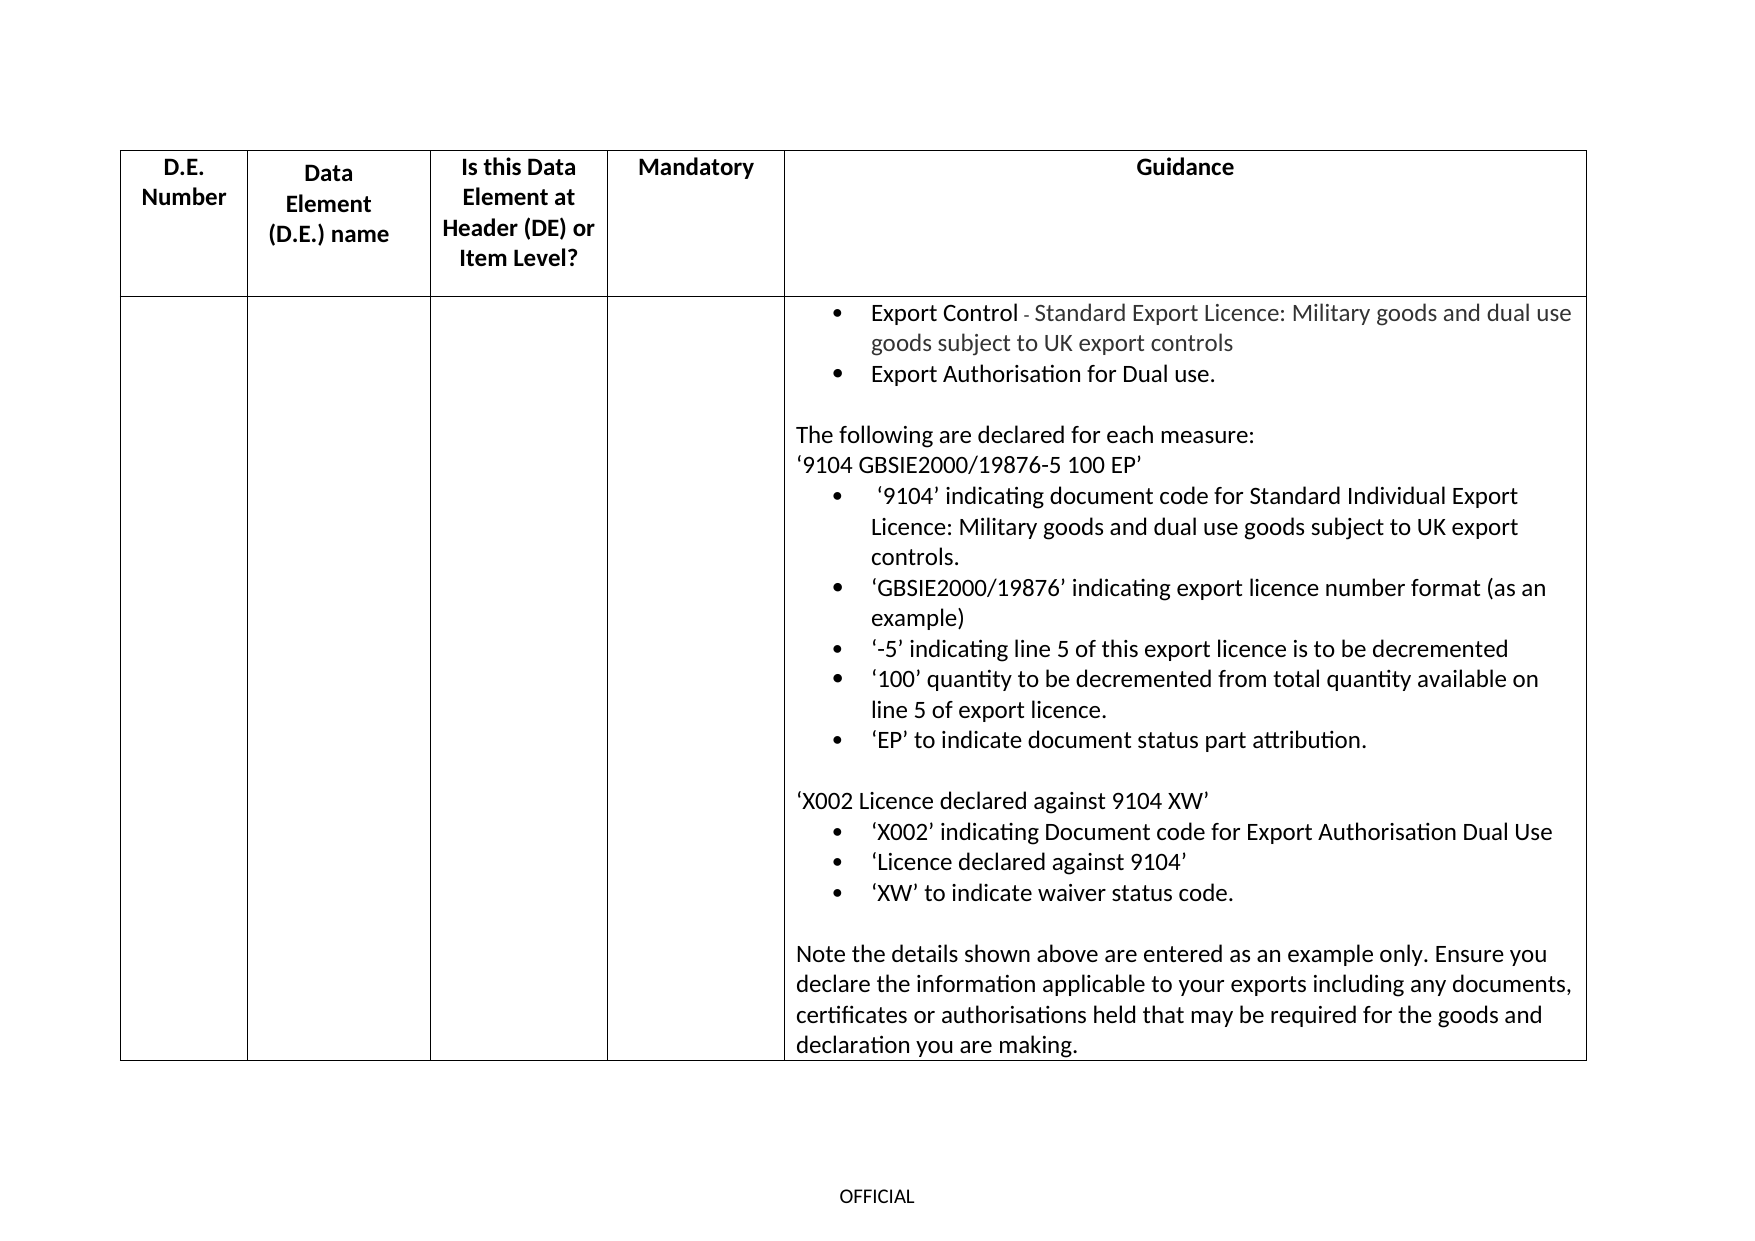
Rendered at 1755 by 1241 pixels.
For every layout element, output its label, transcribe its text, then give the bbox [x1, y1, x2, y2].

table_cell [431, 297, 607, 1060]
table_cell [121, 297, 247, 1060]
table_header Data Element (D.E.) name [248, 151, 430, 296]
table_header Guidance [785, 151, 1586, 296]
table_header Mandatory [608, 151, 784, 296]
table_cell [608, 297, 784, 1060]
table_cell This data element should only be completed where a document code or other reference is required. Group 2: References of Messages, Document, Certificates and Authorisations guidance contains details of all documents and other reference codes which may be declared in this data element. To identify if your declaration requires a specific document code use: UK Integrated Online Tariff to identify any specific measures and document codes which may be required by the specific commodity code declared in DE 6/14, 6/16 and 6/17. Appendix 1: DE 1/10 procedure codes and Appendix 2: DE 1/11: Additional Procedure Codes gives guidance on the document codes expected to be used in specific circumstances for the procedure concerned. DE 2/3 Documents produced contains details of all documents and other reference codes which may be declared in this data element. In this scenario, at item level: Goods item 1: ‘N380 234567 GE’ ‘N380’ indicating commercial invoice ‘234567’ to indicate the reference number of the invoice ‘GE’ to indicate status code. Volume 2 of the UK tariff indicates that the commodity code 90200010 declared for item 1 in DE 6/14 has UK export controls and 2 measure types applicable for all countries: Export Control - Standard Export Licence: Military goods and dual use goods subject to UK export controls Export Authorisation for Dual use. The following are declared for each measure: ‘9104 GBSIE2000/19876-1 10 EP’ ‘9104’ indicating document code for Standard Individual Export Licence: Military goods and dual use goods subject to UK export controls. ‘GBSIE2000/19876’ indicating export licence number format (as an example) ‘-1’ indicating line 1 of this export licence is to be decremented ‘10’ quantity to be decremented from total quantity available on line 1 of export licence. ‘EP’ to indicate document status part attribution. ‘X002 Licence declared against 9104 XW’ ‘X002’ indicating Document code for Export Authorisation Dual Use ‘Licence declared against 9104’ ‘XW’ to indicate waiver status code. Goods item 2: ‘N380 234567 GE’ ‘N380’ indicating commercial invoice ‘234567’ to indicate the reference number of the invoice ‘GE’ to indicate status code. Volume 2 of the UK tariff indicates that the commodity code 84213925 declared for item 2 has UK export controls and 2 measure types applicable for all countries: Export Control - Standard Export Licence: Military goods and dual use goods subject to UK export controls Export Authorisation for Dual use. The following are declared for each measure: ‘9104 GBSIE2000/19876-4 10 EP’ ‘9104’ indicating document code for Standard Individual Export Licence: Military goods and dual use goods subject to UK export controls. ‘GBSIE2000/19876’ indicating export licence number format (as an example) ‘-4’ indicating line 4 of this export licence is to be decremented ‘10’ quantity to be decremented from total quantity available on line 4 of export licence. ‘EP’ to indicate document status part attribution. ‘X002 Licence declared against 9104 XW’ ‘X002’ indicating Document code for Export Authorisation Dual Use ‘Licence declared against 9104’ ‘XW’ to indicate waiver status code. Goods item 3: ‘N380 234567 GE’ ‘N380’ indicating commercial invoice ‘234567’ to indicate the reference number of the invoice ‘GE’ to indicate status code. Volume 2 of the UK tariff indicates that the commodity code 90200010 declared for item 3 in DE 6/14 has UK export controls and 2 measure types applicable for all countries: Export Control - Standard Export Licence: Military goods and dual use goods subject to UK export controls Export Authorisation for Dual use. The following are declared for each measure: ‘9104 GBSIE2000/19876-5 100 EP’ ‘9104’ indicating document code for Standard Individual Export Licence: Military goods and dual use goods subject to UK export controls. ‘GBSIE2000/19876’ indicating export licence number format (as an example) ‘-5’ indicating line 5 of this export licence is to be decremented ‘100’ quantity to be decremented from total quantity available on line 5 of export licence. ‘EP’ to indicate document status part attribution. ‘X002 Licence declared against 9104 XW’ ‘X002’ indicating Document code for Export Authorisation Dual Use ‘Licence declared against 9104’ ‘XW’ to indicate waiver status code. Note the details shown above are entered as an example only. Ensure you declare the information applicable to your exports including any documents, certificates or authorisations held that may be required for the goods and declaration you are making. [785, 297, 1586, 1060]
table_header Is this Data Element at Header (DE) or Item Level? [431, 151, 607, 296]
table_cell [248, 297, 430, 1060]
table_header D.E. Number [121, 151, 247, 296]
